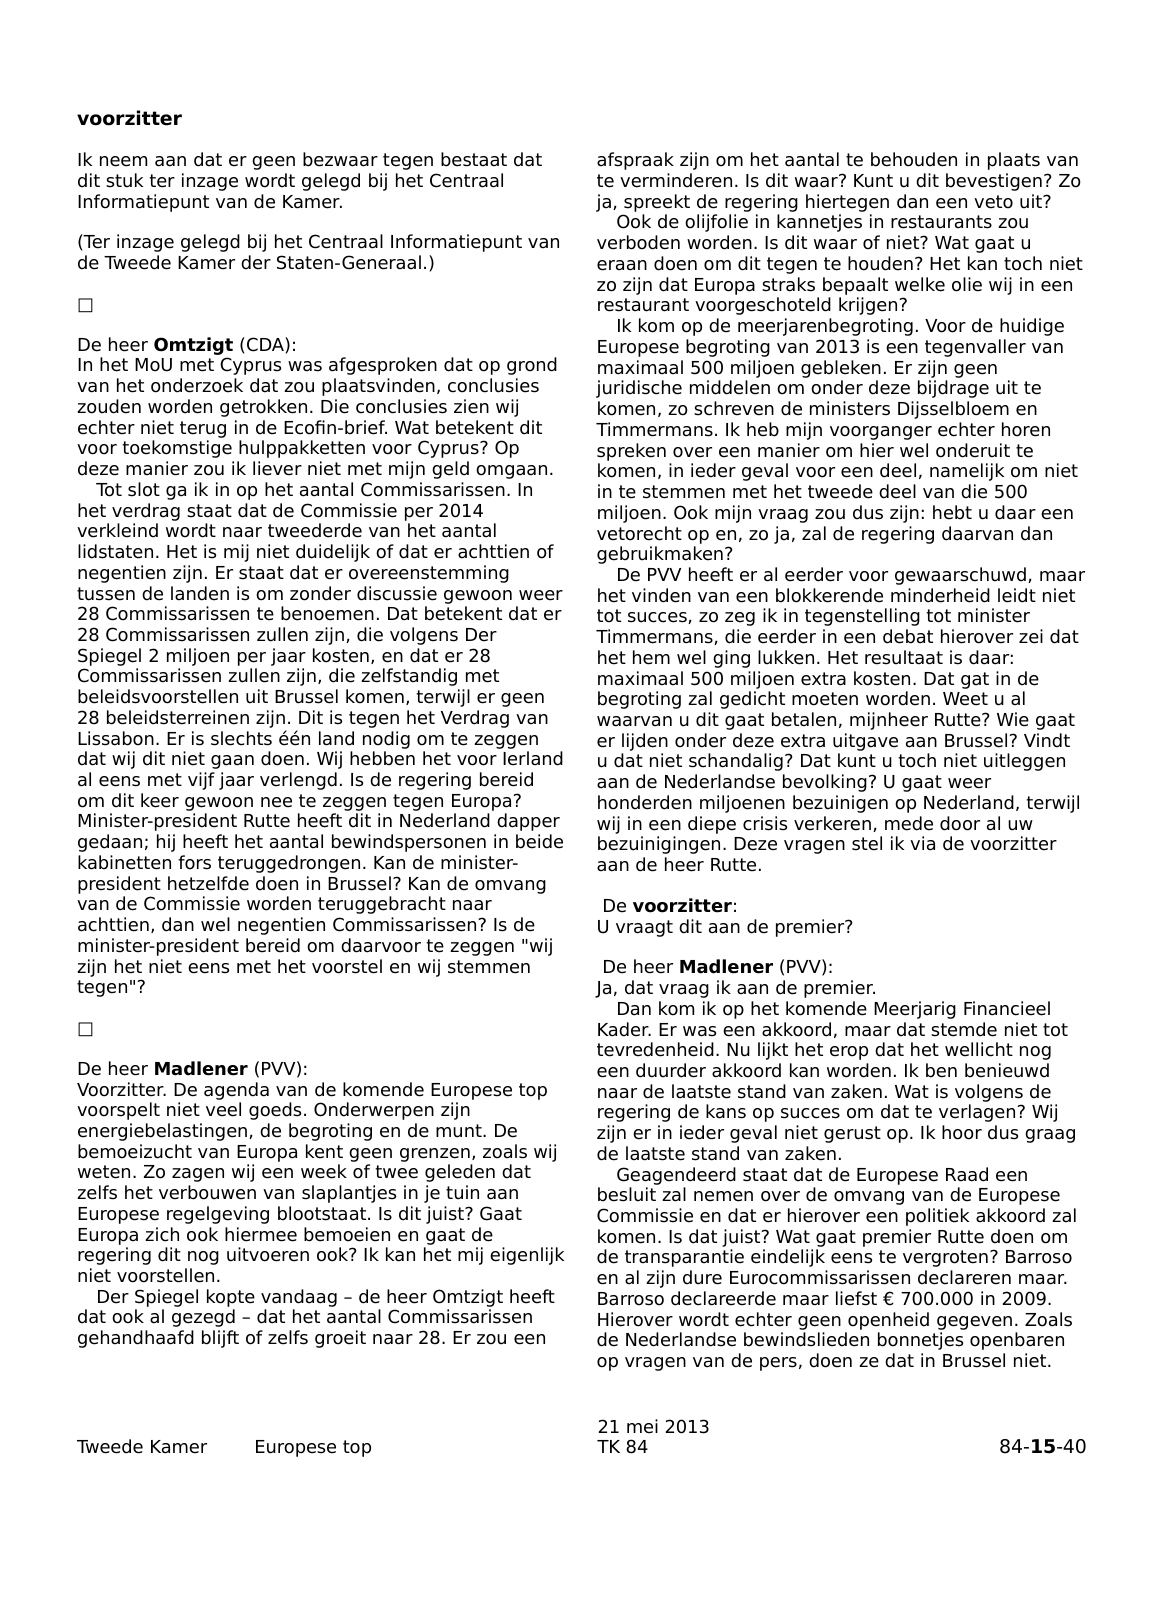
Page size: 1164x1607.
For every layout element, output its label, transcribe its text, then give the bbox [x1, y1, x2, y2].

text Tot slot ga ik in op het aantal Commissarissen. In het verdrag staat dat de Commissie per 2014 verkleind wordt naar tweederde van het aantal lidstaten. Het is mij niet duidelijk of dat er achttien of negentien zijn. Er staat dat er overeenstemming tussen de landen is om zonder discussie gewoon weer 28 Commissarissen te benoemen. Dat betekent dat er 28 Commissarissen zullen zijn, die volgens Der Spiegel 2 miljoen per jaar kosten, en dat er 28 Commissarissen zullen zijn, die zelfstandig met beleidsvoorstellen uit Brussel komen, terwijl er geen 28 beleidsterreinen zijn. Dit is tegen het Verdrag van Lissabon. Er is slechts één land nodig om te zeggen dat wij dit niet gaan doen. Wij hebben het voor Ierland al eens met vijf jaar verlengd. Is de regering bereid om dit keer gewoon nee te zeggen tegen Europa? Minister-president Rutte heeft dit in Nederland dapper gedaan; hij heeft het aantal bewindspersonen in beide kabinetten fors teruggedrongen. Kan de minister-president hetzelfde doen in Brussel? Kan de omvang van de Commissie worden teruggebracht naar achttien, dan wel negentien Commissarissen? Is de minister-president bereid om daarvoor te zeggen "wij zijn het niet eens met het voorstel en wij stemmen tegen"? [77, 480, 567, 998]
text De voorzitter: [596, 896, 1087, 916]
text Der Spiegel kopte vandaag – de heer Omtzigt heeft dat ook al gezegd – dat het aantal Commissarissen gehandhaafd blijft of zelfs groeit naar 28. Er zou een [77, 1287, 567, 1349]
text In het MoU met Cyprus was afgesproken dat op grond van het onderzoek dat zou plaatsvinden, conclusies zouden worden getrokken. Die conclusies zien wij echter niet terug in de Ecofin-brief. Wat betekent dit voor toekomstige hulppakketten voor Cyprus? Op deze manier zou ik liever niet met mijn geld omgaan. [77, 355, 567, 480]
text (Ter inzage gelegd bij het Centraal Informatiepunt van de Tweede Kamer der Staten-Generaal.) [77, 232, 567, 274]
text De heer Omtzigt (CDA): [77, 334, 567, 355]
text Geagendeerd staat dat de Europese Raad een besluit zal nemen over de omvang van de Europese Commissie en dat er hierover een politiek akkoord zal komen. Is dat juist? Wat gaat premier Rutte doen om de transparantie eindelijk eens te vergroten? Barroso en al zijn dure Eurocommissarissen declareren maar. Barroso declareerde maar liefst € 700.000 in 2009. Hierover wordt echter geen openheid gegeven. Zoals de Nederlandse bewindslieden bonnetjes openbaren op vragen van de pers, doen ze dat in Brussel niet. [596, 1164, 1087, 1372]
text U vraagt dit aan de premier? [596, 916, 1087, 937]
text Ja, dat vraag ik aan de premier. [596, 978, 1087, 999]
text Ook de olijfolie in kannetjes in restaurants zou verboden worden. Is dit waar of niet? Wat gaat u eraan doen om dit tegen te houden? Het kan toch niet zo zijn dat Europa straks bepaalt welke olie wij in een restaurant voorgeschoteld krijgen? [596, 212, 1087, 316]
text afspraak zijn om het aantal te behouden in plaats van te verminderen. Is dit waar? Kunt u dit bevestigen? Zo ja, spreekt de regering hiertegen dan een veto uit? [596, 150, 1087, 212]
text De heer Madlener (PVV): [77, 1059, 567, 1079]
text Voorzitter. De agenda van de komende Europese top voorspelt niet veel goeds. Onderwerpen zijn energiebelastingen, de begroting en de munt. De bemoeizucht van Europa kent geen grenzen, zoals wij weten. Zo zagen wij een week of twee geleden dat zelfs het verbouwen van slaplantjes in je tuin aan Europese regelgeving blootstaat. Is dit juist? Gaat Europa zich ook hiermee bemoeien en gaat de regering dit nog uitvoeren ook? Ik kan het mij eigenlijk niet voorstellen. [77, 1079, 567, 1287]
text □ [77, 294, 567, 314]
text Ik neem aan dat er geen bezwaar tegen bestaat dat dit stuk ter inzage wordt gelegd bij het Centraal Informatiepunt van de Kamer. [77, 150, 567, 212]
text De PVV heeft er al eerder voor gewaarschuwd, maar het vinden van een blokkerende minderheid leidt niet tot succes, zo zeg ik in tegenstelling tot minister Timmermans, die eerder in een debat hierover zei dat het hem wel ging lukken. Het resultaat is daar: maximaal 500 miljoen extra kosten. Dat gat in de begroting zal gedicht moeten worden. Weet u al waarvan u dit gaat betalen, mijnheer Rutte? Wie gaat er lijden onder deze extra uitgave aan Brussel? Vindt u dat niet schandalig? Dat kunt u toch niet uitleggen aan de Nederlandse bevolking? U gaat weer honderden miljoenen bezuinigen op Nederland, terwijl wij in een diepe crisis verkeren, mede door al uw bezuinigingen. Deze vragen stel ik via de voorzitter aan de heer Rutte. [596, 565, 1087, 876]
text Dan kom ik op het komende Meerjarig Financieel Kader. Er was een akkoord, maar dat stemde niet tot tevredenheid. Nu lijkt het erop dat het wellicht nog een duurder akkoord kan worden. Ik ben benieuwd naar de laatste stand van zaken. Wat is volgens de regering de kans op succes om dat te verlagen? Wij zijn er in ieder geval niet gerust op. Ik hoor dus graag de laatste stand van zaken. [596, 999, 1087, 1164]
text De heer Madlener (PVV): [596, 957, 1087, 978]
text □ [77, 1018, 567, 1039]
text Ik kom op de meerjarenbegroting. Voor de huidige Europese begroting van 2013 is een tegenvaller van maximaal 500 miljoen gebleken. Er zijn geen juridische middelen om onder deze bijdrage uit te komen, zo schreven de ministers Dijsselbloem en Timmermans. Ik heb mijn voorganger echter horen spreken over een manier om hier wel onderuit te komen, in ieder geval voor een deel, namelijk om niet in te stemmen met het tweede deel van die 500 miljoen. Ook mijn vraag zou dus zijn: hebt u daar een vetorecht op en, zo ja, zal de regering daarvan dan gebruikmaken? [596, 316, 1087, 565]
